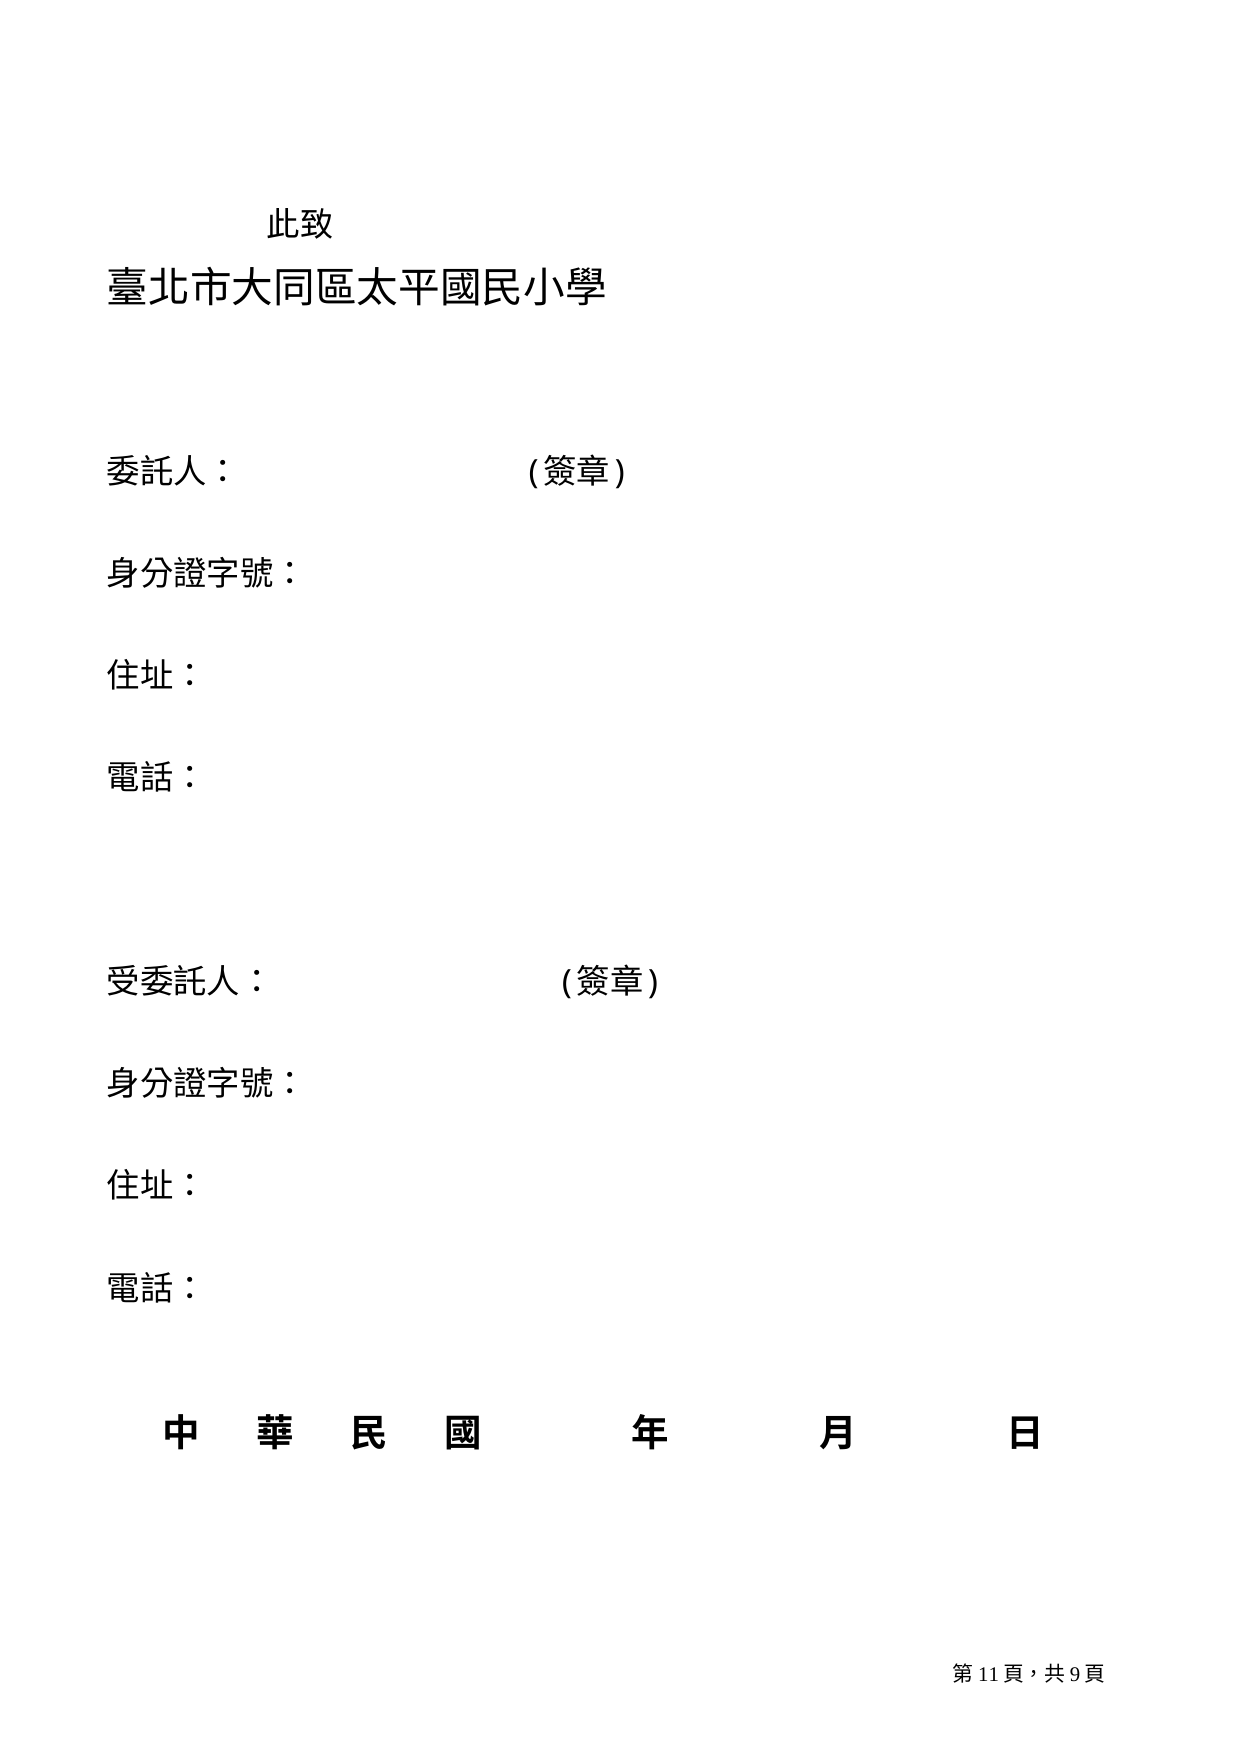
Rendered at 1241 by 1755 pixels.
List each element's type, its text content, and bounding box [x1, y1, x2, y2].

text 身分證字號： [106, 1040, 1167, 1102]
text 身分證字號： [106, 529, 1167, 592]
text 電話： [106, 733, 1167, 796]
text 臺北市大同區太平國民小學 [106, 243, 1167, 305]
text 電話： [106, 1244, 1167, 1306]
text 此致 [106, 180, 1167, 243]
text 住址： [106, 1142, 1167, 1204]
text 受委託人： (簽章) [106, 938, 1167, 1000]
text 住址： [106, 631, 1167, 694]
text 中 華 民 國 年 月 日 [106, 1389, 1167, 1451]
text 委託人： (簽章) [106, 427, 1167, 490]
